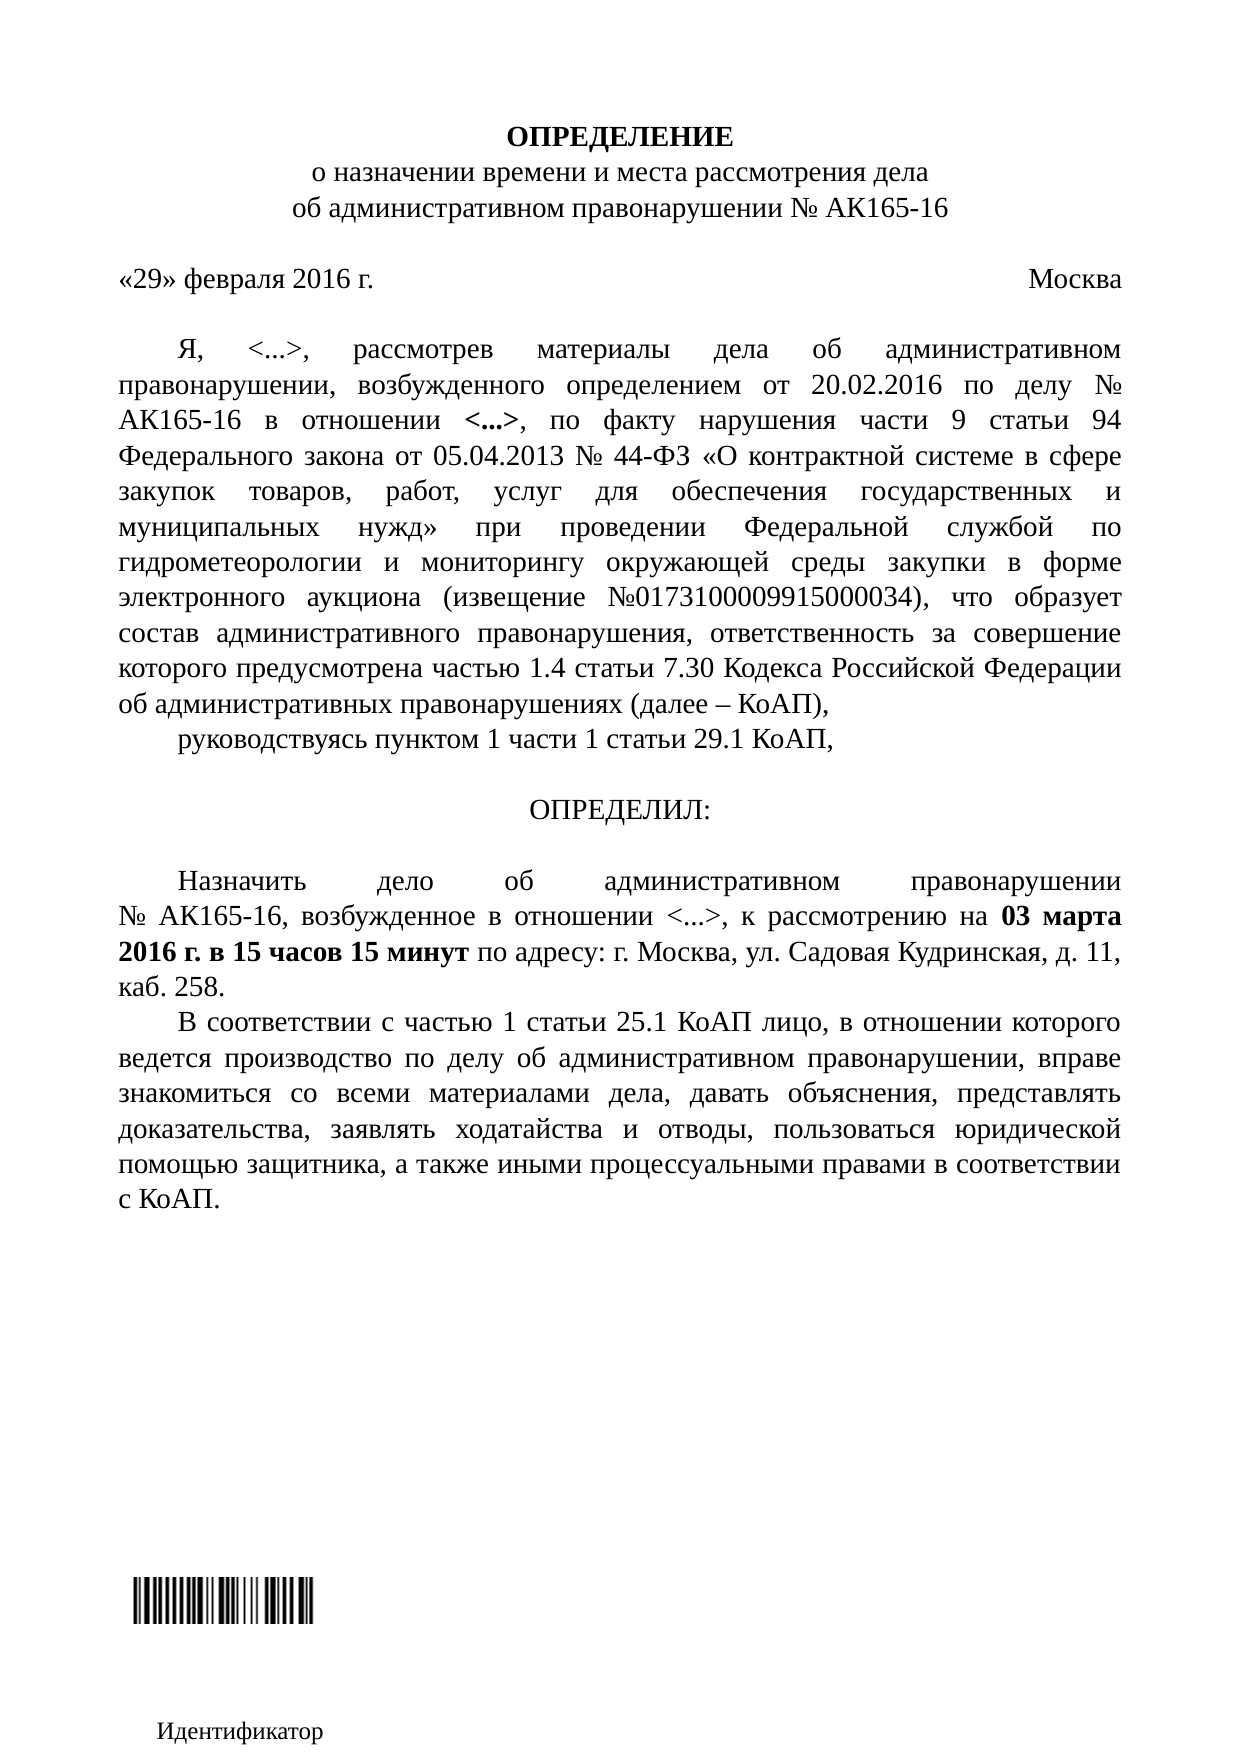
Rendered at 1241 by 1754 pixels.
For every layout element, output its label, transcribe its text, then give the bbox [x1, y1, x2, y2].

text «29» февраля 2016 г. Москва [118, 260, 1122, 295]
text Назначить дело об административном правонарушении № АК165-16, возбужденное в отношении <...>, к рассмотрению на 03 марта 2016 г. в 15 часов 15 минут по адресу: г. Москва, ул. Садовая Кудринская, д. 11, каб. 258. [118, 862, 1122, 1003]
text В соответствии с частью 1 статьи 25.1 КоАП лицо, в отношении которого ведется производство по делу об административном правонарушении, вправе знакомиться со всеми материалами дела, давать объяснения, представлять доказательства, заявлять ходатайства и отводы, пользоваться юридической помощью защитника, а также иными процессуальными правами в соответствии с КоАП. [118, 1003, 1122, 1216]
subtitle ОПРЕДЕЛЕНИЕ [118, 118, 1122, 153]
picture [118, 1577, 331, 1624]
text руководствуясь пунктом 1 части 1 статьи 29.1 КоАП, [118, 720, 1122, 756]
text Я, <...>, рассмотрев материалы дела об административном правонарушении, возбужденного определением от 20.02.2016 по делу № АК165-16 в отношении <...>, по факту нарушения части 9 статьи 94 Федерального закона от 05.04.2013 № 44-ФЗ «О контрактной системе в сфере закупок товаров, работ, услуг для обеспечения государственных и муниципальных нужд» при проведении Федеральной службой по гидрометеорологии и мониторингу окружающей среды закупки в форме электронного аукциона (извещение №0173100009915000034), что образует состав административного правонарушения, ответственность за совершение которого предусмотрена частью 1.4 статьи 7.30 Кодекса Российской Федерации об административных правонарушениях (далее – КоАП), [118, 331, 1122, 720]
text о назначении времени и места рассмотрения дела [118, 153, 1122, 189]
text об административном правонарушении № АК165-16 [118, 189, 1122, 224]
text ОПРЕДЕЛИЛ: [118, 791, 1122, 826]
